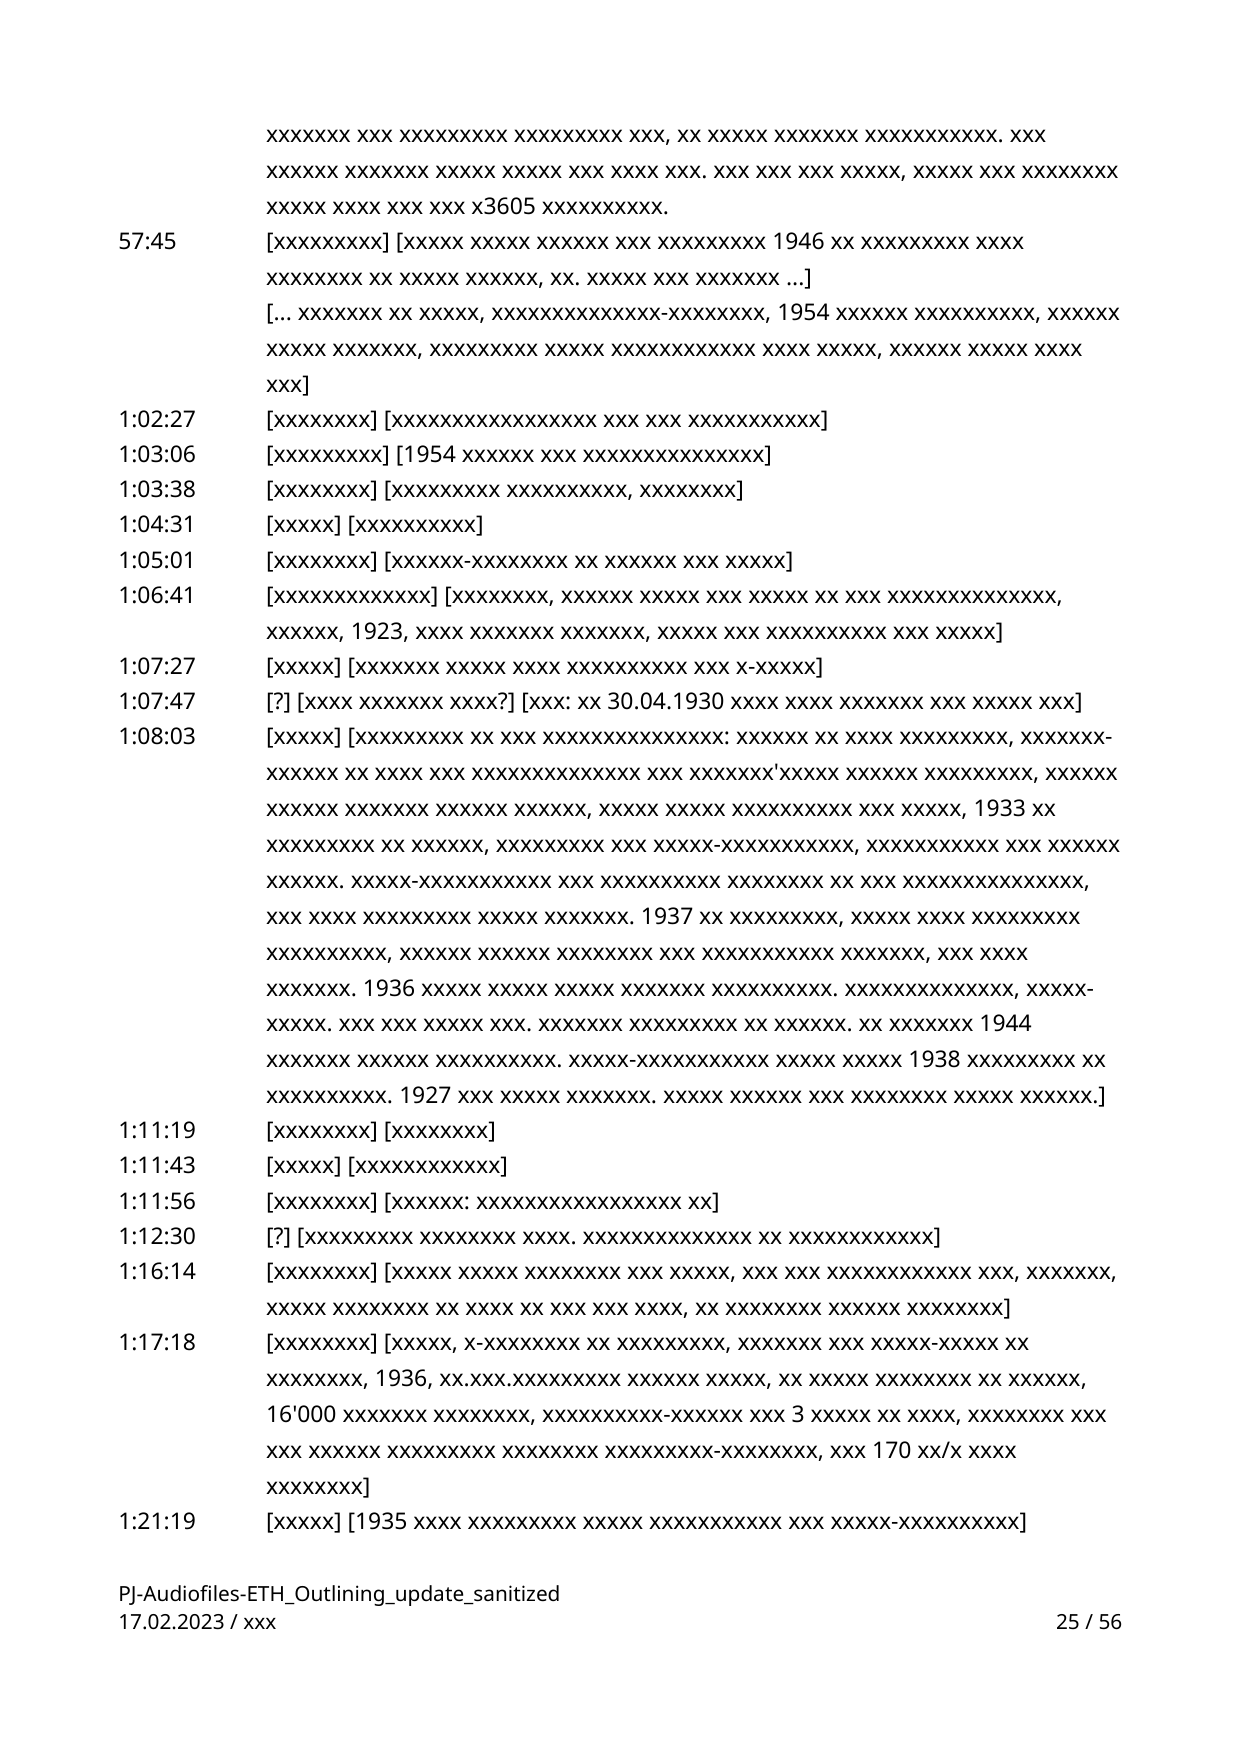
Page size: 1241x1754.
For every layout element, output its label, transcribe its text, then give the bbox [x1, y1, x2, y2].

table_cell [118, 296, 266, 403]
table_cell [xxxxx] [xxxxxxxxxx] [266, 509, 1122, 543]
table_cell [xxxxxxxxxxxxx] [xxxxxxxx, xxxxxx xxxxx xxx xxxxx xx xxx xxxxxxxxxxxxxx, xxxxxx, 1923, xxxx xxxxxxx xxxxxxx, xxxxx xxx xxxxxxxxxx xxx xxxxx] [266, 579, 1122, 650]
table_cell [... xxxxxxx xx xxxxx, xxxxxxxxxxxxxx-xxxxxxxx, 1954 xxxxxx xxxxxxxxxx, xxxxxx xxxxx xxxxxxx, xxxxxxxxx xxxxx xxxxxxxxxxxx xxxx xxxxx, xxxxxx xxxxx xxxx xxx] [266, 296, 1122, 403]
table_cell 1:03:06 [118, 438, 266, 473]
table_cell 1:05:01 [118, 544, 266, 579]
table_cell [xxxxxxxx] [xxxxx xxxxx xxxxxxxx xxx xxxxx, xxx xxx xxxxxxxxxxxx xxx, xxxxxxx, xxxxx xxxxxxxx xx xxxx xx xxx xxx xxxx, xx xxxxxxxx xxxxxx xxxxxxxx] [266, 1255, 1122, 1326]
table_cell [xxxxxxxxx] [xxxxx xxxxx xxxxxx xxx xxxxxxxxx 1946 xx xxxxxxxxx xxxx xxxxxxxx xx xxxxx xxxxxx, xx. xxxxx xxx xxxxxxx ...] [266, 225, 1122, 296]
table_cell [xxxxx] [xxxxxxx xxxxx xxxx xxxxxxxxxx xxx x-xxxxx] [266, 650, 1122, 685]
table_cell 57:45 [118, 225, 266, 296]
table_cell 1:07:47 [118, 685, 266, 720]
table_cell [xxxxxxxx] [xxxxxxxx] [266, 1114, 1122, 1149]
table_cell 1:08:03 [118, 720, 266, 1114]
table_cell [xxxxx] [xxxxxxxxxxxx] [266, 1150, 1122, 1184]
table_cell [xxxxxxxx] [xxxxx, x-xxxxxxxx xx xxxxxxxxx, xxxxxxx xxx xxxxx-xxxxx xx xxxxxxxx, 1936, xx.xxx.xxxxxxxxx xxxxxx xxxxx, xx xxxxx xxxxxxxx xx xxxxxx, 16'000 xxxxxxx xxxxxxxx, xxxxxxxxxx-xxxxxx xxx 3 xxxxx xx xxxx, xxxxxxxx xxx xxx xxxxxx xxxxxxxxx xxxxxxxx xxxxxxxxx-xxxxxxxx, xxx 170 xx/x xxxx xxxxxxxx] [266, 1326, 1122, 1505]
table_cell 1:03:38 [118, 473, 266, 508]
table_cell [xxxxx] [1935 xxxx xxxxxxxxx xxxxx xxxxxxxxxxx xxx xxxxx-xxxxxxxxxx] [266, 1505, 1122, 1540]
table_cell xxxxxxx xxx xxxxxxxxx xxxxxxxxx xxx, xx xxxxx xxxxxxx xxxxxxxxxxx. xxx xxxxxx xxxxxxx xxxxx xxxxx xxx xxxx xxx. xxx xxx xxx xxxxx, xxxxx xxx xxxxxxxx xxxxx xxxx xxx xxx x3605 xxxxxxxxxx. [266, 118, 1122, 225]
table_cell [xxxxx] [xxxxxxxxx xx xxx xxxxxxxxxxxxxxx: xxxxxx xx xxxx xxxxxxxxx, xxxxxxx-xxxxxx xx xxxx xxx xxxxxxxxxxxxxx xxx xxxxxxx'xxxxx xxxxxx xxxxxxxxx, xxxxxx xxxxxx xxxxxxx xxxxxx xxxxxx, xxxxx xxxxx xxxxxxxxxx xxx xxxxx, 1933 xx xxxxxxxxx xx xxxxxx, xxxxxxxxx xxx xxxxx-xxxxxxxxxxx, xxxxxxxxxxx xxx xxxxxx xxxxxx. xxxxx-xxxxxxxxxxx xxx xxxxxxxxxx xxxxxxxx xx xxx xxxxxxxxxxxxxxx, xxx xxxx xxxxxxxxx xxxxx xxxxxxx. 1937 xx xxxxxxxxx, xxxxx xxxx xxxxxxxxx xxxxxxxxxx, xxxxxx xxxxxx xxxxxxxx xxx xxxxxxxxxxx xxxxxxx, xxx xxxx xxxxxxx. 1936 xxxxx xxxxx xxxxx xxxxxxx xxxxxxxxxx. xxxxxxxxxxxxxx, xxxxx-xxxxx. xxx xxx xxxxx xxx. xxxxxxx xxxxxxxxx xx xxxxxx. xx xxxxxxx 1944 xxxxxxx xxxxxx xxxxxxxxxx. xxxxx-xxxxxxxxxxx xxxxx xxxxx 1938 xxxxxxxxx xx xxxxxxxxxx. 1927 xxx xxxxx xxxxxxx. xxxxx xxxxxx xxx xxxxxxxx xxxxx xxxxxx.] [266, 720, 1122, 1114]
table_cell 1:16:14 [118, 1255, 266, 1326]
table_cell [xxxxxxxx] [xxxxxxxxx xxxxxxxxxx, xxxxxxxx] [266, 473, 1122, 508]
table_cell [xxxxxxxx] [xxxxxxxxxxxxxxxxx xxx xxx xxxxxxxxxxx] [266, 403, 1122, 438]
table_cell [xxxxxxxx] [xxxxxx-xxxxxxxx xx xxxxxx xxx xxxxx] [266, 544, 1122, 579]
table_cell 1:12:30 [118, 1220, 266, 1255]
table_cell 1:21:19 [118, 1505, 266, 1540]
table_cell 1:11:56 [118, 1185, 266, 1220]
table_cell 1:11:19 [118, 1114, 266, 1149]
table_cell 1:02:27 [118, 403, 266, 438]
table_cell 1:06:41 [118, 579, 266, 650]
table_cell 1:17:18 [118, 1326, 266, 1505]
table_cell 1:07:27 [118, 650, 266, 685]
table_cell [xxxxxxxx] [xxxxxx: xxxxxxxxxxxxxxxxx xx] [266, 1185, 1122, 1220]
table_cell 1:04:31 [118, 509, 266, 543]
table_cell 1:11:43 [118, 1150, 266, 1184]
table_cell [?] [xxxxxxxxx xxxxxxxx xxxx. xxxxxxxxxxxxxx xx xxxxxxxxxxxx] [266, 1220, 1122, 1255]
table_cell [xxxxxxxxx] [1954 xxxxxx xxx xxxxxxxxxxxxxxx] [266, 438, 1122, 473]
table_cell [?] [xxxx xxxxxxx xxxx?] [xxx: xx 30.04.1930 xxxx xxxx xxxxxxx xxx xxxxx xxx] [266, 685, 1122, 720]
table_cell [118, 118, 266, 225]
